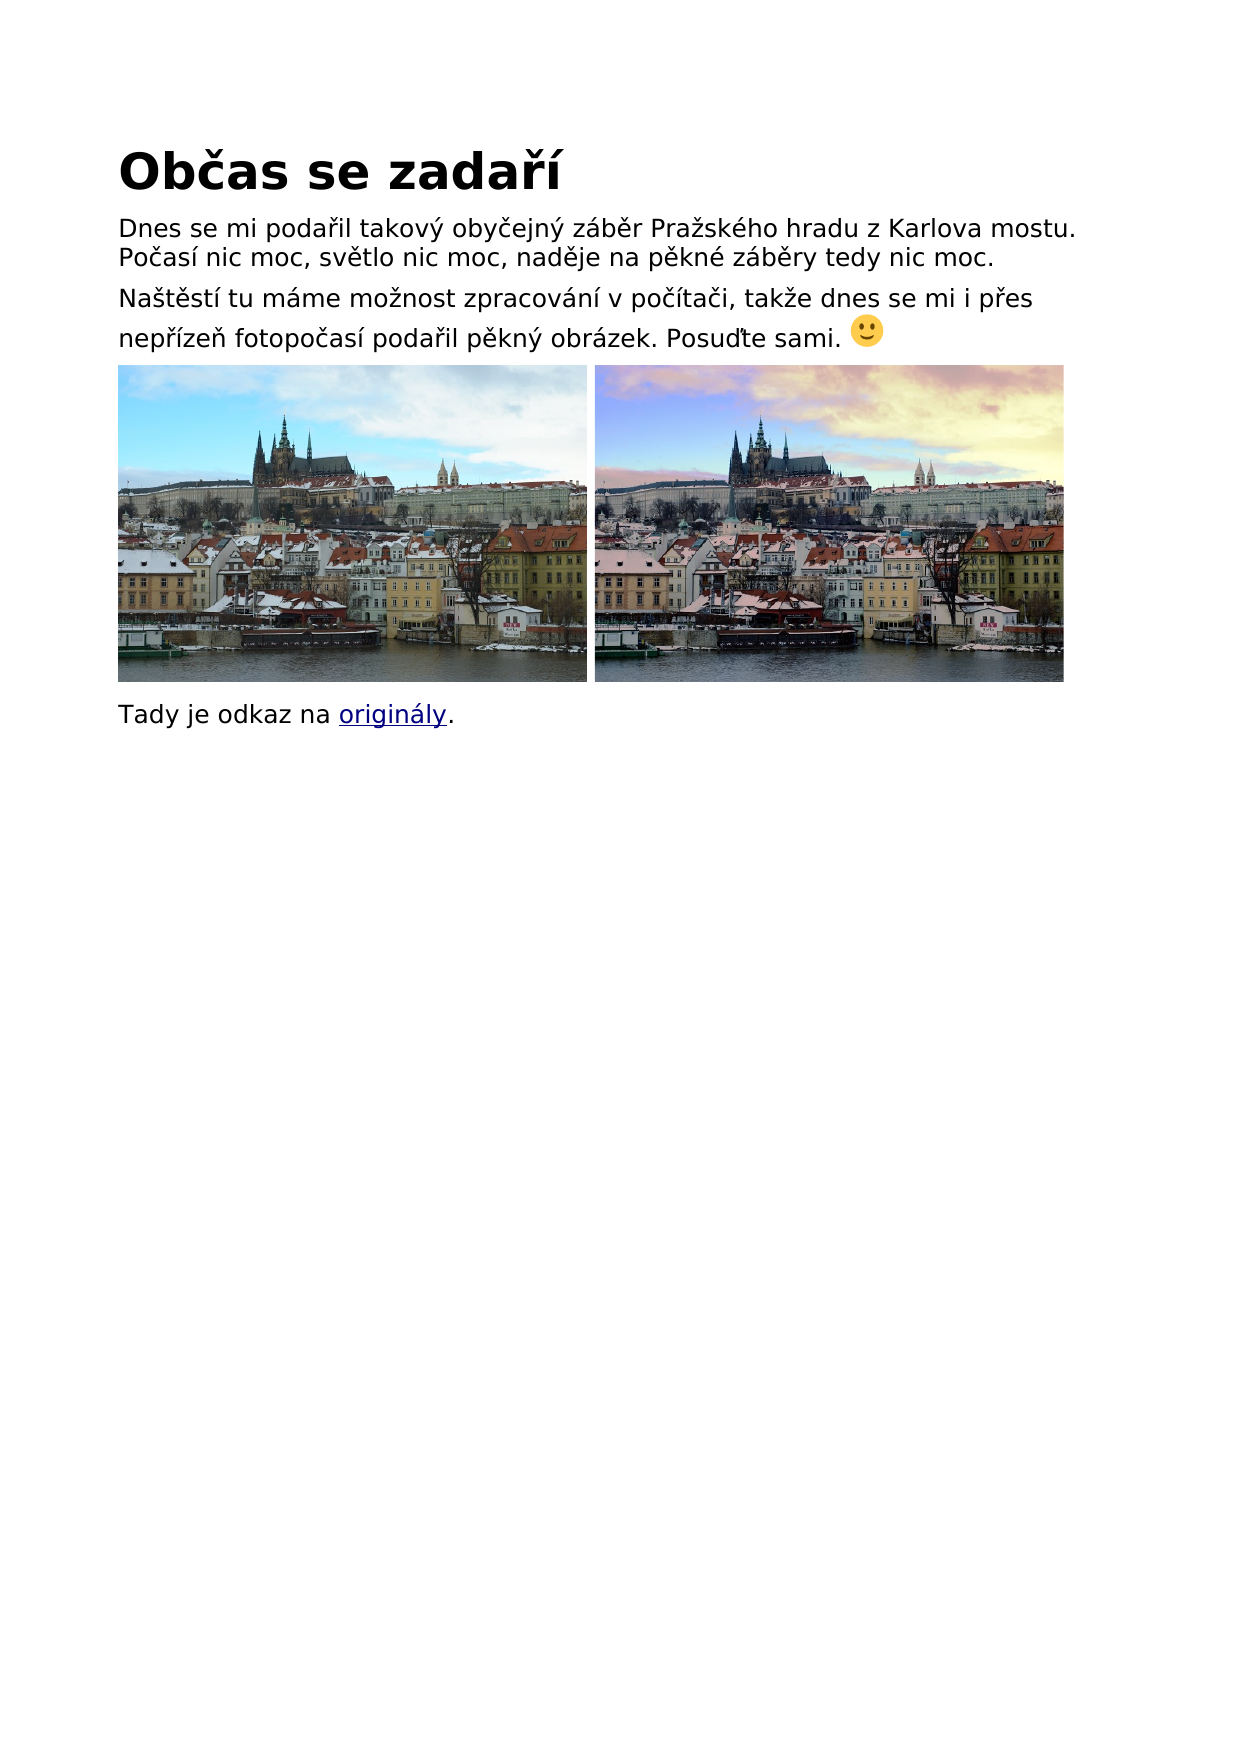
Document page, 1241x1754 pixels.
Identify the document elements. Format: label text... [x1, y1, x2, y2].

text Naštěstí tu máme možnost zpracování v počítači, takže dnes se mi i přes nepřízeň fotopočasí podařil pěkný obrázek. Posuďte sami. [118, 285, 1122, 353]
text Tady je odkaz na originály. [118, 700, 1122, 729]
picture [118, 365, 587, 682]
text Dnes se mi podařil takový obyčejný záběr Pražského hradu z Karlova mostu. Počasí nic moc, světlo nic moc, naděje na pěkné záběry tedy nic moc. [118, 214, 1122, 272]
subtitle Občas se zadaří [118, 143, 1122, 201]
picture [594, 365, 1064, 682]
